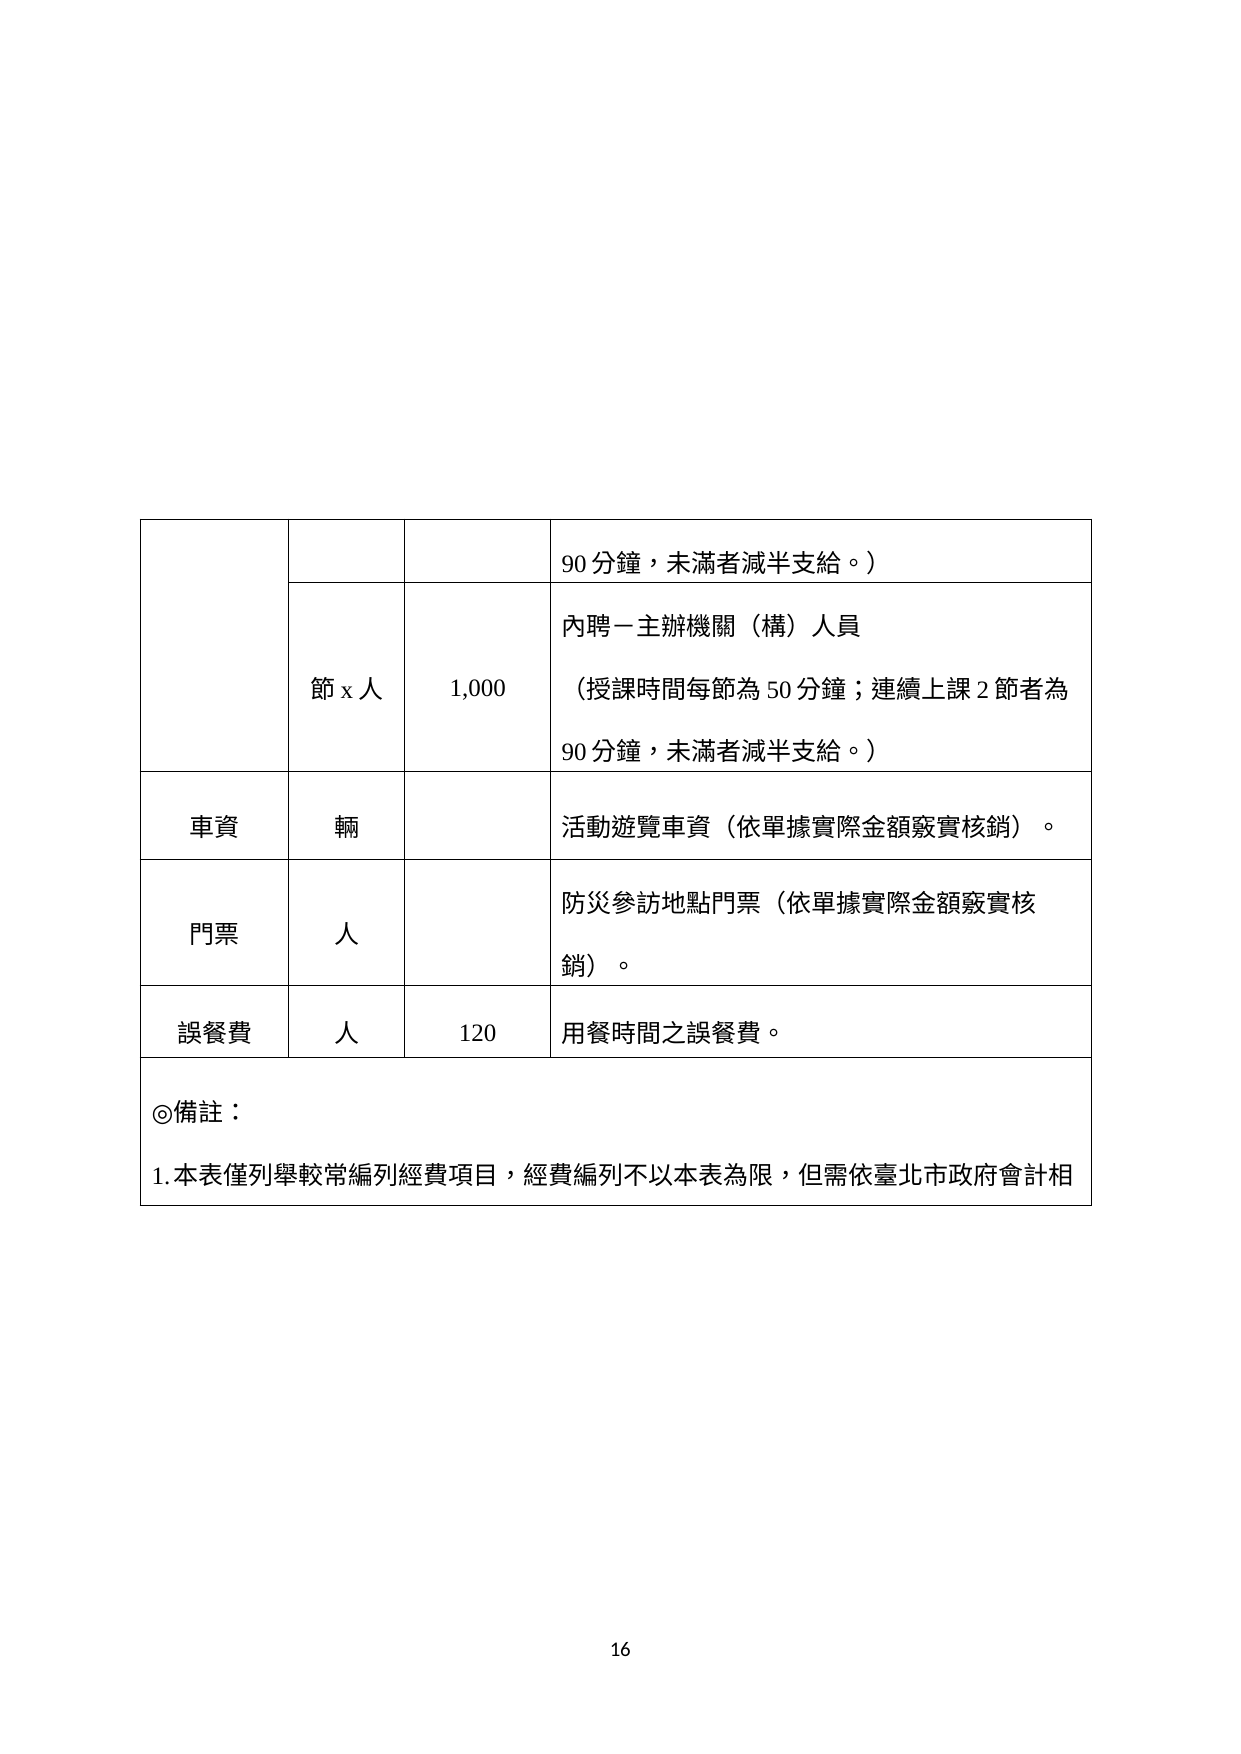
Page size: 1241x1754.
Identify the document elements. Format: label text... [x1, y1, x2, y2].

table_cell [405, 860, 550, 985]
table_cell [289, 520, 404, 582]
table_cell 1,000 [405, 583, 550, 771]
table_cell 誤餐費 [141, 986, 288, 1057]
table_cell [405, 520, 550, 582]
table_cell 防災參訪地點門票（依單據實際金額竅實核銷）。 [551, 860, 1091, 985]
table_cell 門票 [141, 860, 288, 985]
table_cell [141, 520, 288, 771]
table_cell 輛 [289, 772, 404, 859]
table_cell 120 [405, 986, 550, 1057]
table_cell 內聘－主辦機關（構）人員 （授課時間每節為50分鐘；連續上課2節者為90分鐘，未滿者減半支給。） [551, 583, 1091, 771]
table_cell 節x人 [289, 583, 404, 771]
table_cell 人 [289, 986, 404, 1057]
table_cell 90分鐘，未滿者減半支給。） [551, 520, 1091, 582]
table_cell 活動遊覽車資（依單據實際金額竅實核銷）。 [551, 772, 1091, 859]
table_cell [405, 772, 550, 859]
table_cell 人 [289, 860, 404, 985]
table_cell ◎備註： 本表僅列舉較常編列經費項目，經費編列不以本表為限，但需依臺北市政府會計相關規定辦理。 本計畫補助以業務費為限，請勿編列購置T恤、帽子等物品，另不得編列人事加班 費及行政管理費。 [141, 1058, 1091, 1205]
table_cell 車資 [141, 772, 288, 859]
table_cell 用餐時間之誤餐費。 [551, 986, 1091, 1057]
